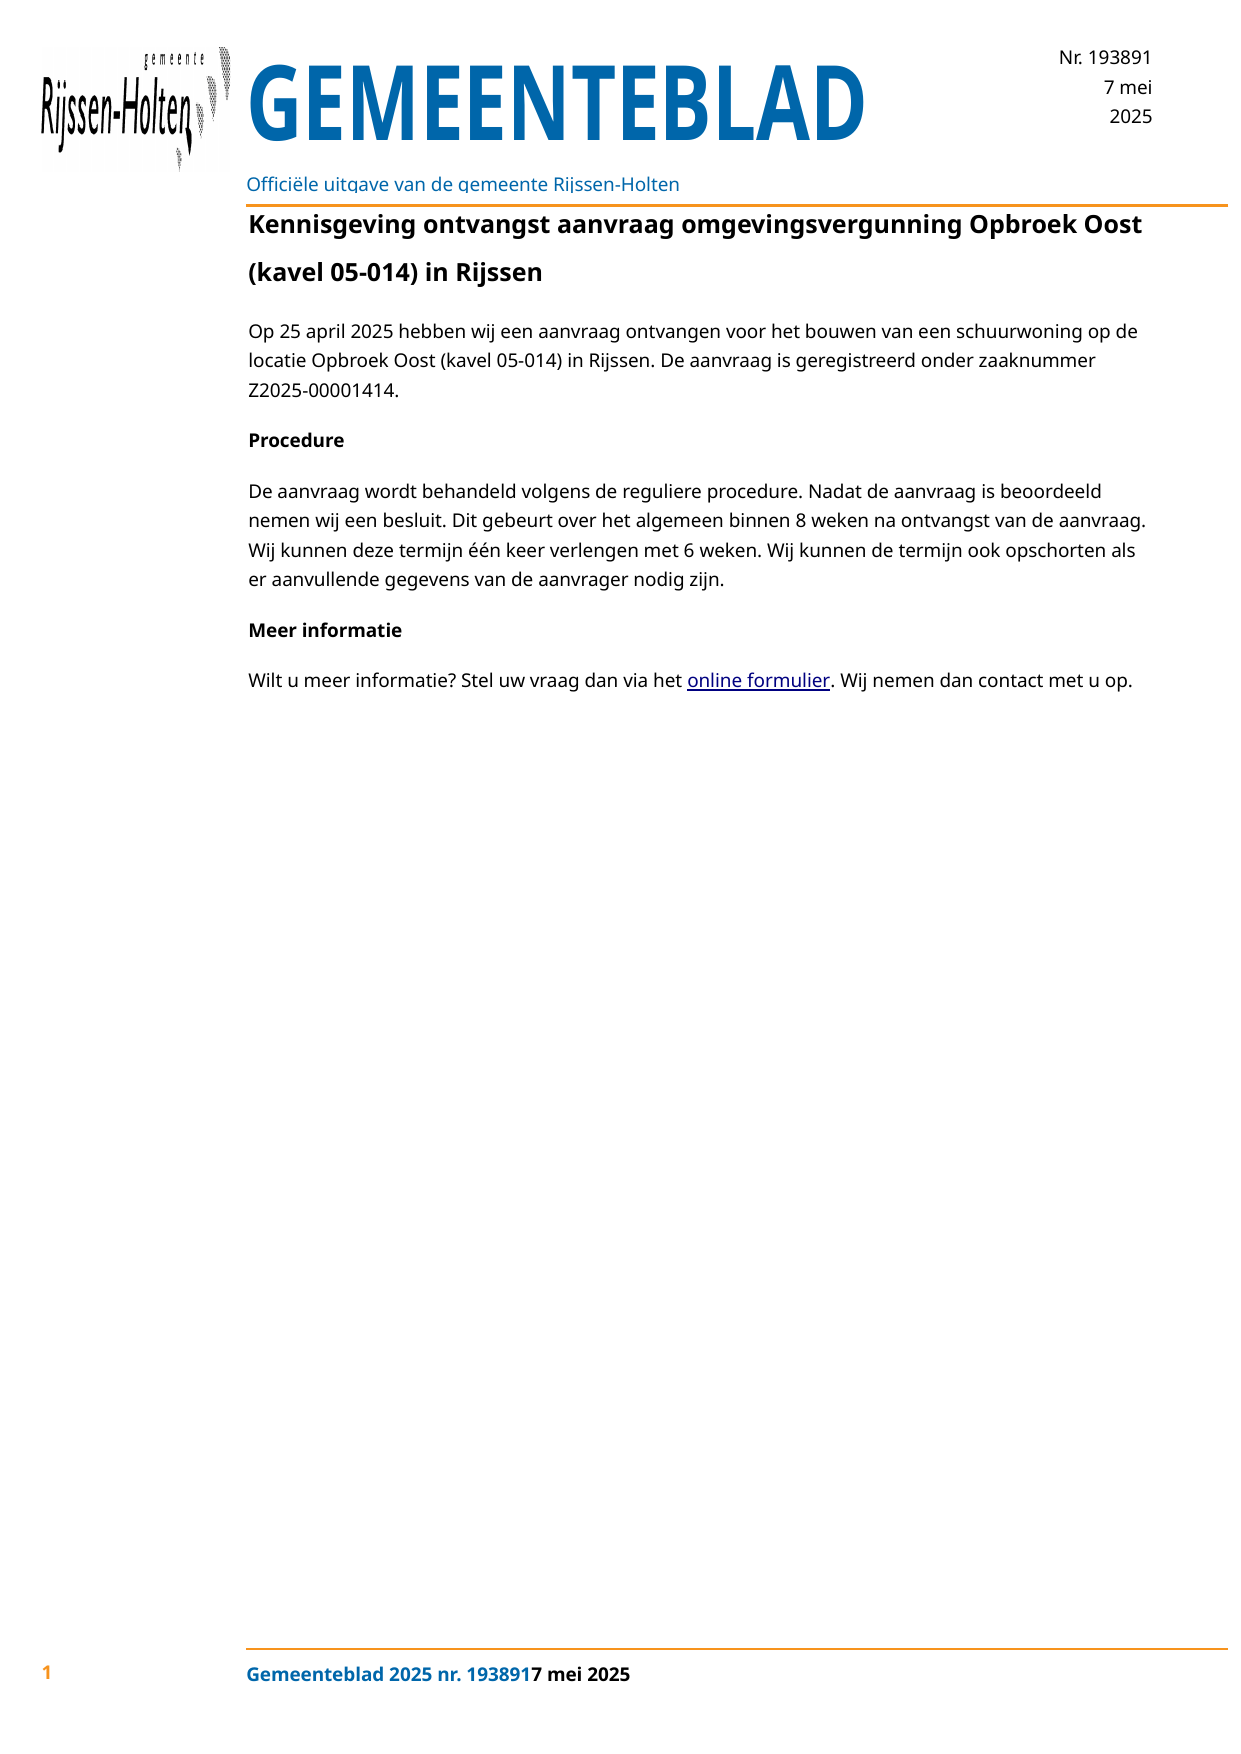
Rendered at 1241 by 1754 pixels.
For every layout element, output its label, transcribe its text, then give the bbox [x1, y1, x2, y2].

text De aanvraag wordt behandeld volgens de reguliere procedure. Nadat de aanvraag is beoordeeld nemen wij een besluit. Dit gebeurt over het algemeen binnen 8 weken na ontvangst van de aanvraag. Wij kunnen deze termijn één keer verlengen met 6 weken. Wij kunnen de termijn ook opschorten als er aanvullende gegevens van de aanvrager nodig zijn. [248, 478, 1152, 592]
text Kennisgeving ontvangst aanvraag omgevingsvergunning Opbroek Oost (kavel 05-014) in Rijssen [248, 207, 1152, 288]
text Procedure [248, 427, 1152, 453]
text Op 25 april 2025 hebben wij een aanvraag ontvangen voor het bouwen van een schuurwoning op de locatie Opbroek Oost (kavel 05-014) in Rijssen. De aanvraag is geregistreerd onder zaaknummer Z2025-00001414. [248, 318, 1152, 403]
text Meer informatie [248, 617, 1152, 643]
picture [41, 47, 231, 172]
text Wilt u meer informatie? Stel uw vraag dan via het online formulier. Wij nemen dan contact met u op. [248, 667, 1152, 693]
